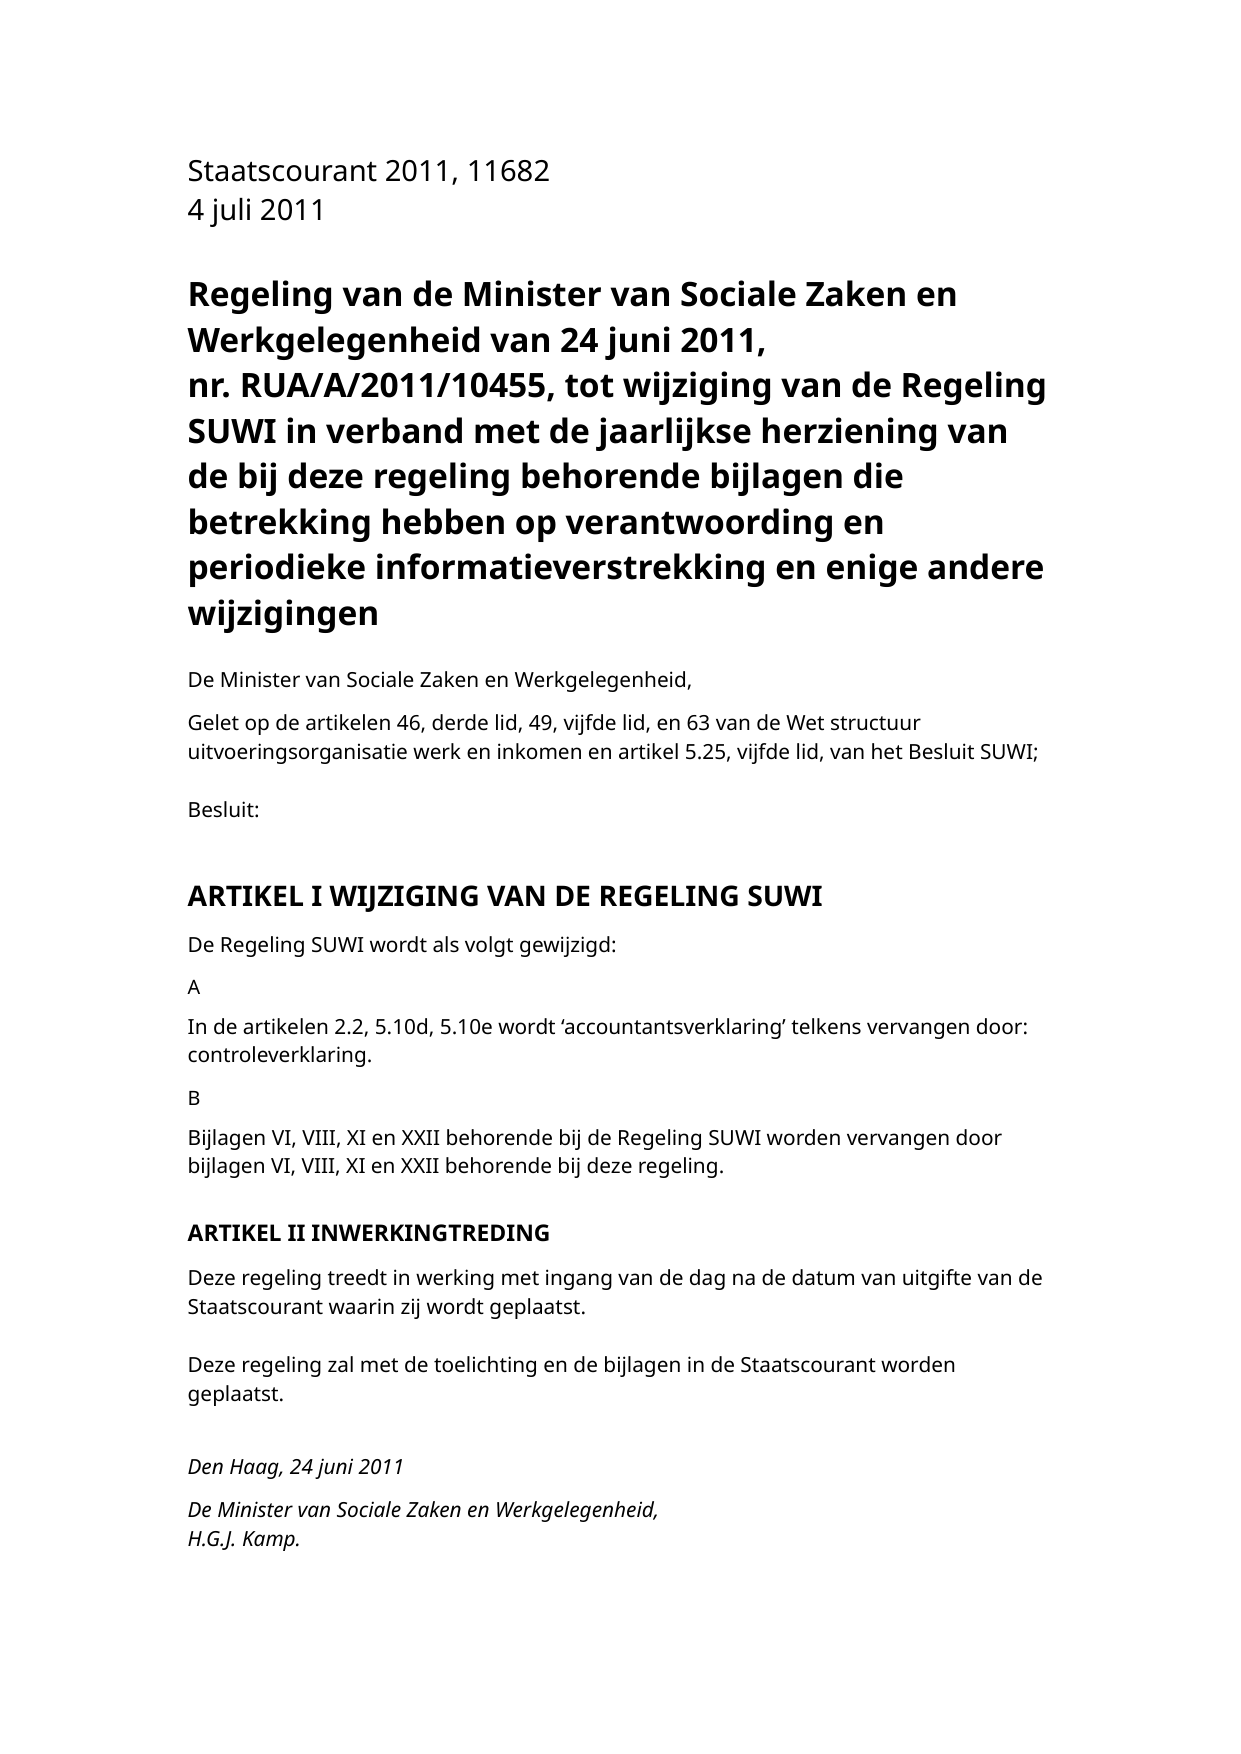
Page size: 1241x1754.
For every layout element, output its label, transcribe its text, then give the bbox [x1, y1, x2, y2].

text Bijlagen VI, VIII, XI en XXII behorende bij de Regeling SUWI worden vervangen door bijlagen VI, VIII, XI en XXII behorende bij deze regeling. [187, 1123, 1053, 1179]
text H.G.J. Kamp. [187, 1524, 1053, 1552]
text Staatscourant 2011, 11682 [187, 150, 1053, 190]
text Gelet op de artikelen 46, derde lid, 49, vijfde lid, en 63 van de Wet structuur uitvoeringsorganisatie werk en inkomen en artikel 5.25, vijfde lid, van het Besluit SUWI; [187, 708, 1053, 765]
text Besluit: [187, 795, 1053, 824]
text De Regeling SUWI wordt als volgt gewijzigd: [187, 930, 1053, 958]
text In de artikelen 2.2, 5.10d, 5.10e wordt ‘accountantsverklaring’ telkens vervangen door: controleverklaring. [187, 1012, 1053, 1069]
subtitle ARTIKEL I WIJZIGING VAN DE REGELING SUWI [187, 876, 1053, 915]
text De Minister van Sociale Zaken en Werkgelegenheid, [187, 1496, 1053, 1524]
text Deze regeling treedt in werking met ingang van de dag na de datum van uitgifte van de Staatscourant waarin zij wordt geplaatst. [187, 1263, 1053, 1320]
text Den Haag, 24 juni 2011 [187, 1452, 1053, 1481]
text De Minister van Sociale Zaken en Werkgelegenheid, [187, 665, 1053, 693]
subtitle ARTIKEL II INWERKINGTREDING [187, 1217, 1053, 1248]
text 4 juli 2011 [187, 190, 1053, 229]
subtitle Regeling van de Minister van Sociale Zaken en Werkgelegenheid van 24 juni 2011, nr. RUA/A/2011/10455, tot wijziging van de Regeling SUWI in verband met de jaarlijkse herziening van de bij deze regeling behorende bijlagen die betrekking hebben op verantwoording en periodieke informatieverstrekking en enige andere wijzigingen [187, 271, 1053, 635]
text Deze regeling zal met de toelichting en de bijlagen in de Staatscourant worden geplaatst. [187, 1350, 1053, 1407]
text B [187, 1084, 1053, 1111]
text A [187, 973, 1053, 1000]
